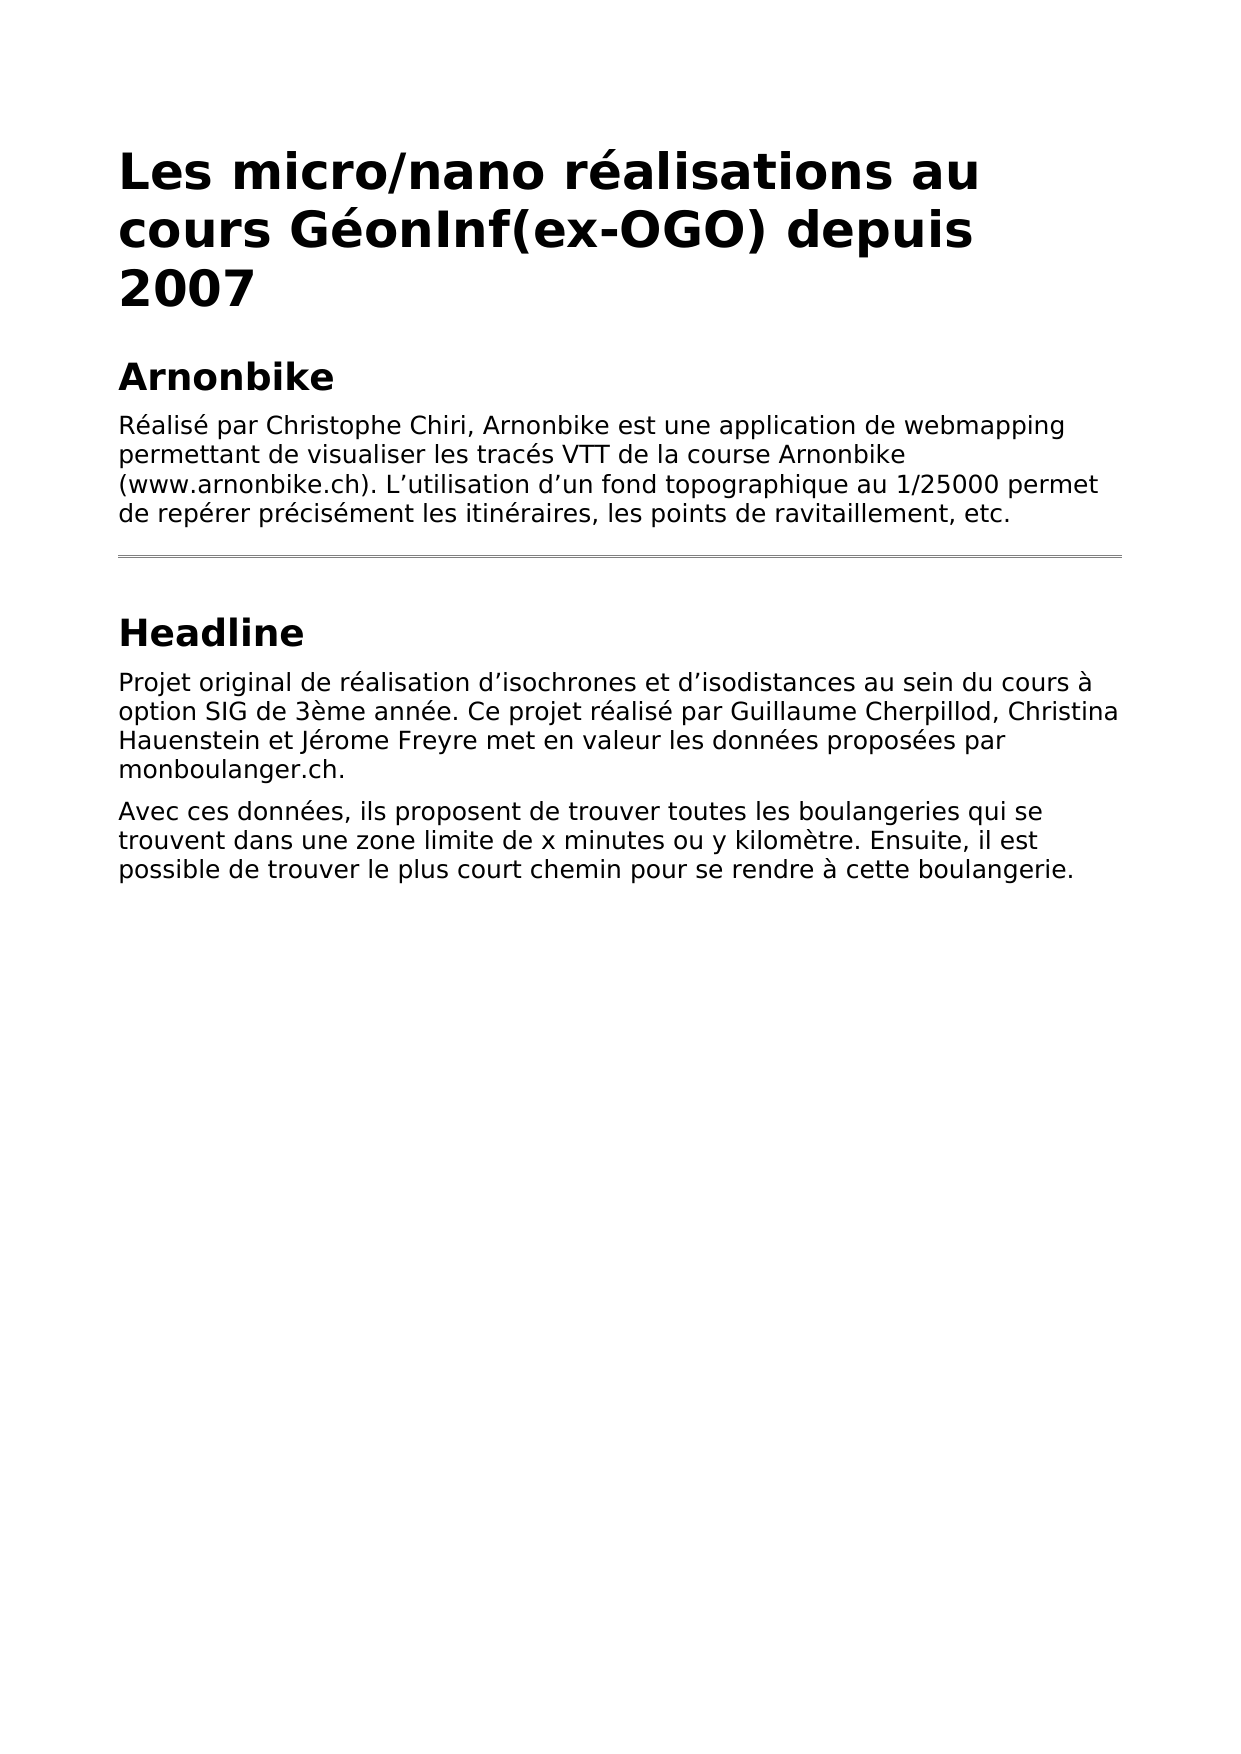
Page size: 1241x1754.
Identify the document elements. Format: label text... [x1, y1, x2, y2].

subtitle Les micro/nano réalisations au cours GéonInf(ex-OGO) depuis 2007 [118, 143, 1122, 318]
text Avec ces données, ils proposent de trouver toutes les boulangeries qui se trouvent dans une zone limite de x minutes ou y kilomètre. Ensuite, il est possible de trouver le plus court chemin pour se rendre à cette boulangerie. [118, 797, 1122, 885]
text Réalisé par Christophe Chiri, Arnonbike est une application de webmapping permettant de visualiser les tracés VTT de la course Arnonbike (www.arnonbike.ch). L’utilisation d’un fond topographique au 1/25000 permet de repérer précisément les itinéraires, les points de ravitaillement, etc. [118, 411, 1122, 528]
text Projet original de réalisation d’isochrones et d’isodistances au sein du cours à option SIG de 3ème année. Ce projet réalisé par Guillaume Cherpillod, Christina Hauenstein et Jérome Freyre met en valeur les données proposées par monboulanger.ch. [118, 668, 1122, 785]
subtitle Headline [118, 612, 1122, 656]
subtitle Arnonbike [118, 355, 1122, 399]
